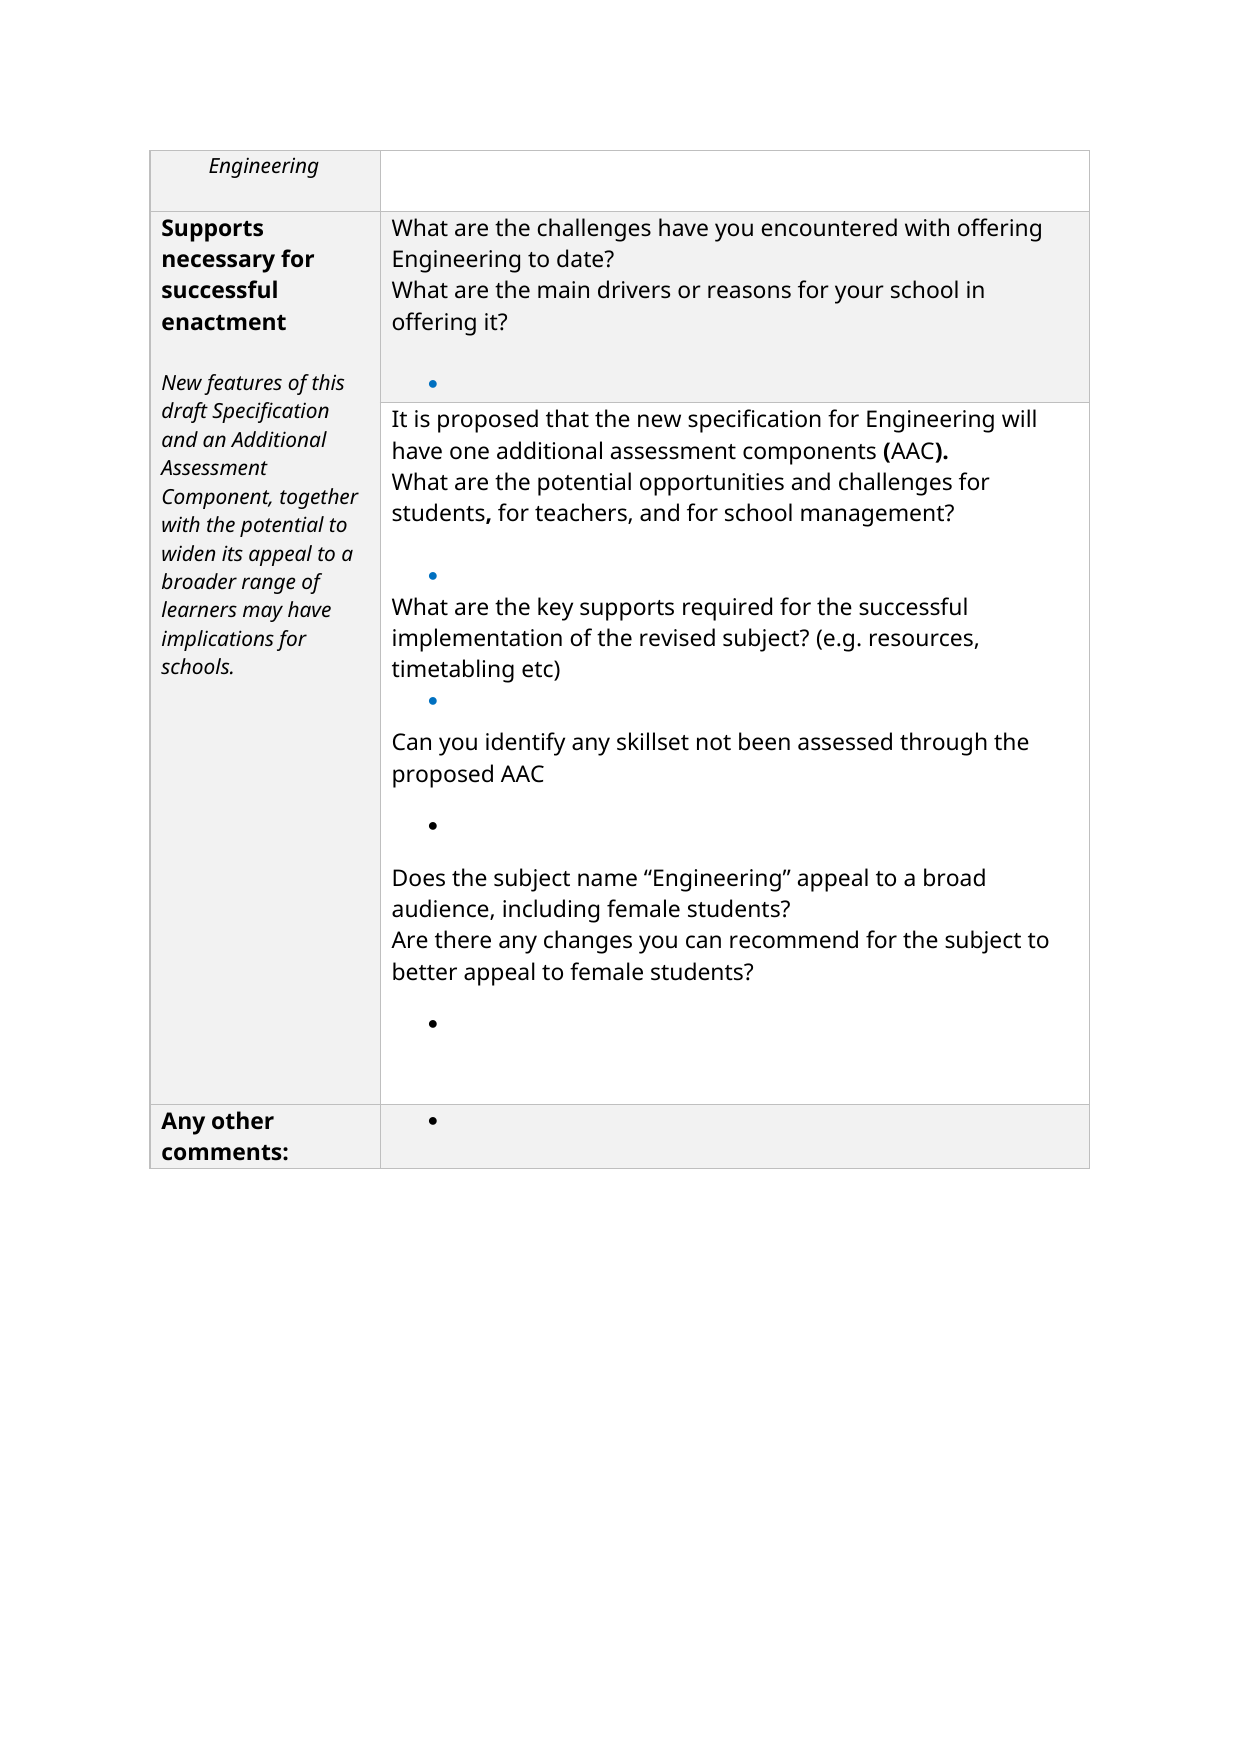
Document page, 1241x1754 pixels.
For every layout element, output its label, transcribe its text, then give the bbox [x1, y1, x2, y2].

table_cell Engineering [151, 151, 380, 211]
table_cell [381, 151, 1089, 211]
table_cell Any other comments: [151, 1105, 380, 1168]
table_cell Supports necessary for successful enactment New features of this draft Specification and an Additional Assessment Component, together with the potential to widen its appeal to a broader range of learners may have implications for schools. [151, 212, 380, 1104]
table_cell It is proposed that the new specification for Engineering will have one additional assessment components (AAC). What are the potential opportunities and challenges for students, for teachers, and for school management? What are the key supports required for the successful implementation of the revised subject? (e.g. resources, timetabling etc) Can you identify any skillset not been assessed through the proposed AAC Does the subject name “Engineering” appeal to a broad audience, including female students? Are there any changes you can recommend for the subject to better appeal to female students? [381, 403, 1089, 1104]
table_cell What are the challenges have you encountered with offering Engineering to date? What are the main drivers or reasons for your school in offering it? [381, 212, 1089, 402]
table_cell [381, 1105, 1089, 1168]
